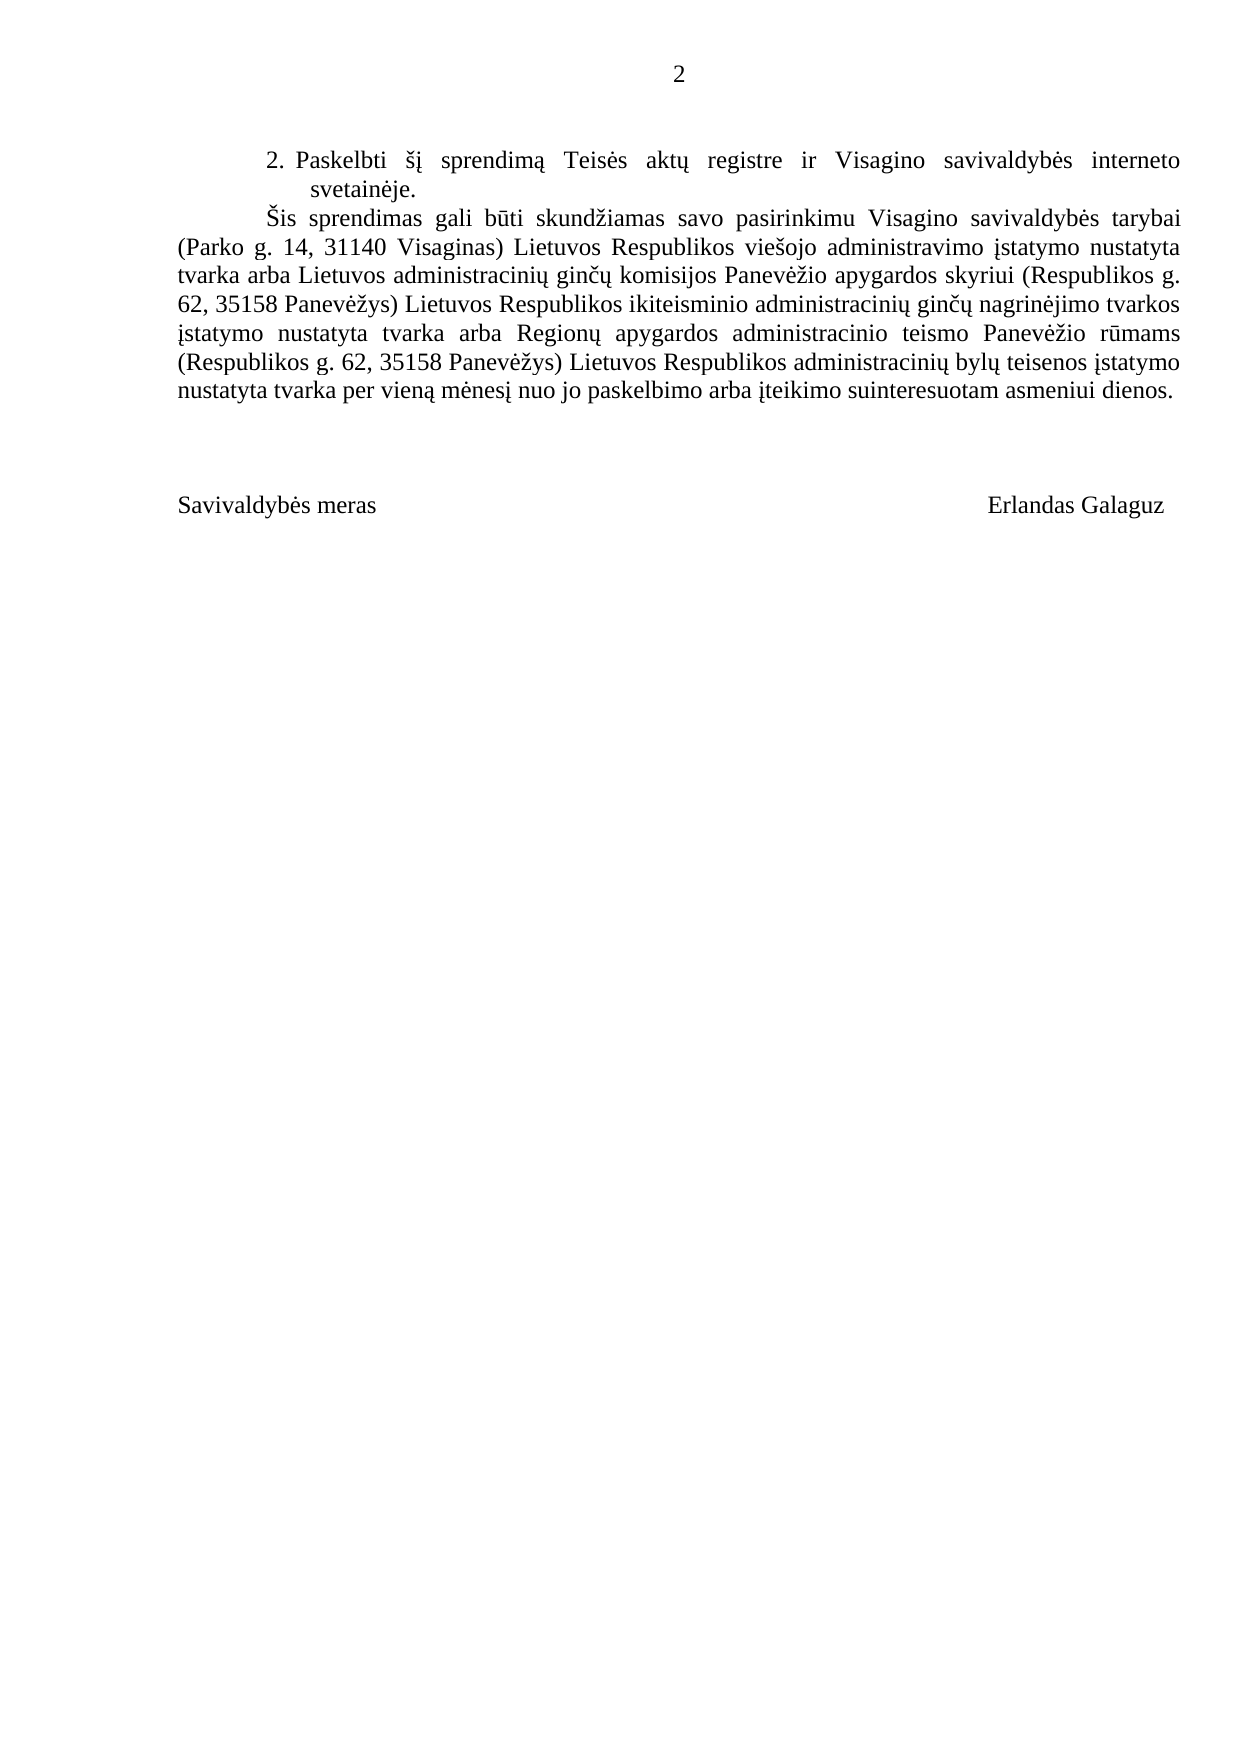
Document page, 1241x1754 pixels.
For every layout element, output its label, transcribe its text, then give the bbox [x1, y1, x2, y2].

text 2. Paskelbti šį sprendimą Teisės aktų registre ir Visagino savivaldybės interneto svetainėje. [266, 145, 1181, 203]
text Savivaldybės meras Erlandas Galaguz [177, 490, 1181, 519]
text Šis sprendimas gali būti skundžiamas savo pasirinkimu Visagino savivaldybės tarybai (Parko g. 14, 31140 Visaginas) Lietuvos Respublikos viešojo administravimo įstatymo nustatyta tvarka arba Lietuvos administracinių ginčų komisijos Panevėžio apygardos skyriui (Respublikos g. 62, 35158 Panevėžys) Lietuvos Respublikos ikiteisminio administracinių ginčų nagrinėjimo tvarkos įstatymo nustatyta tvarka arba Regionų apygardos administracinio teismo Panevėžio rūmams (Respublikos g. 62, 35158 Panevėžys) Lietuvos Respublikos administracinių bylų teisenos įstatymo nustatyta tvarka per vieną mėnesį nuo jo paskelbimo arba įteikimo suinteresuotam asmeniui dienos. [177, 203, 1181, 404]
